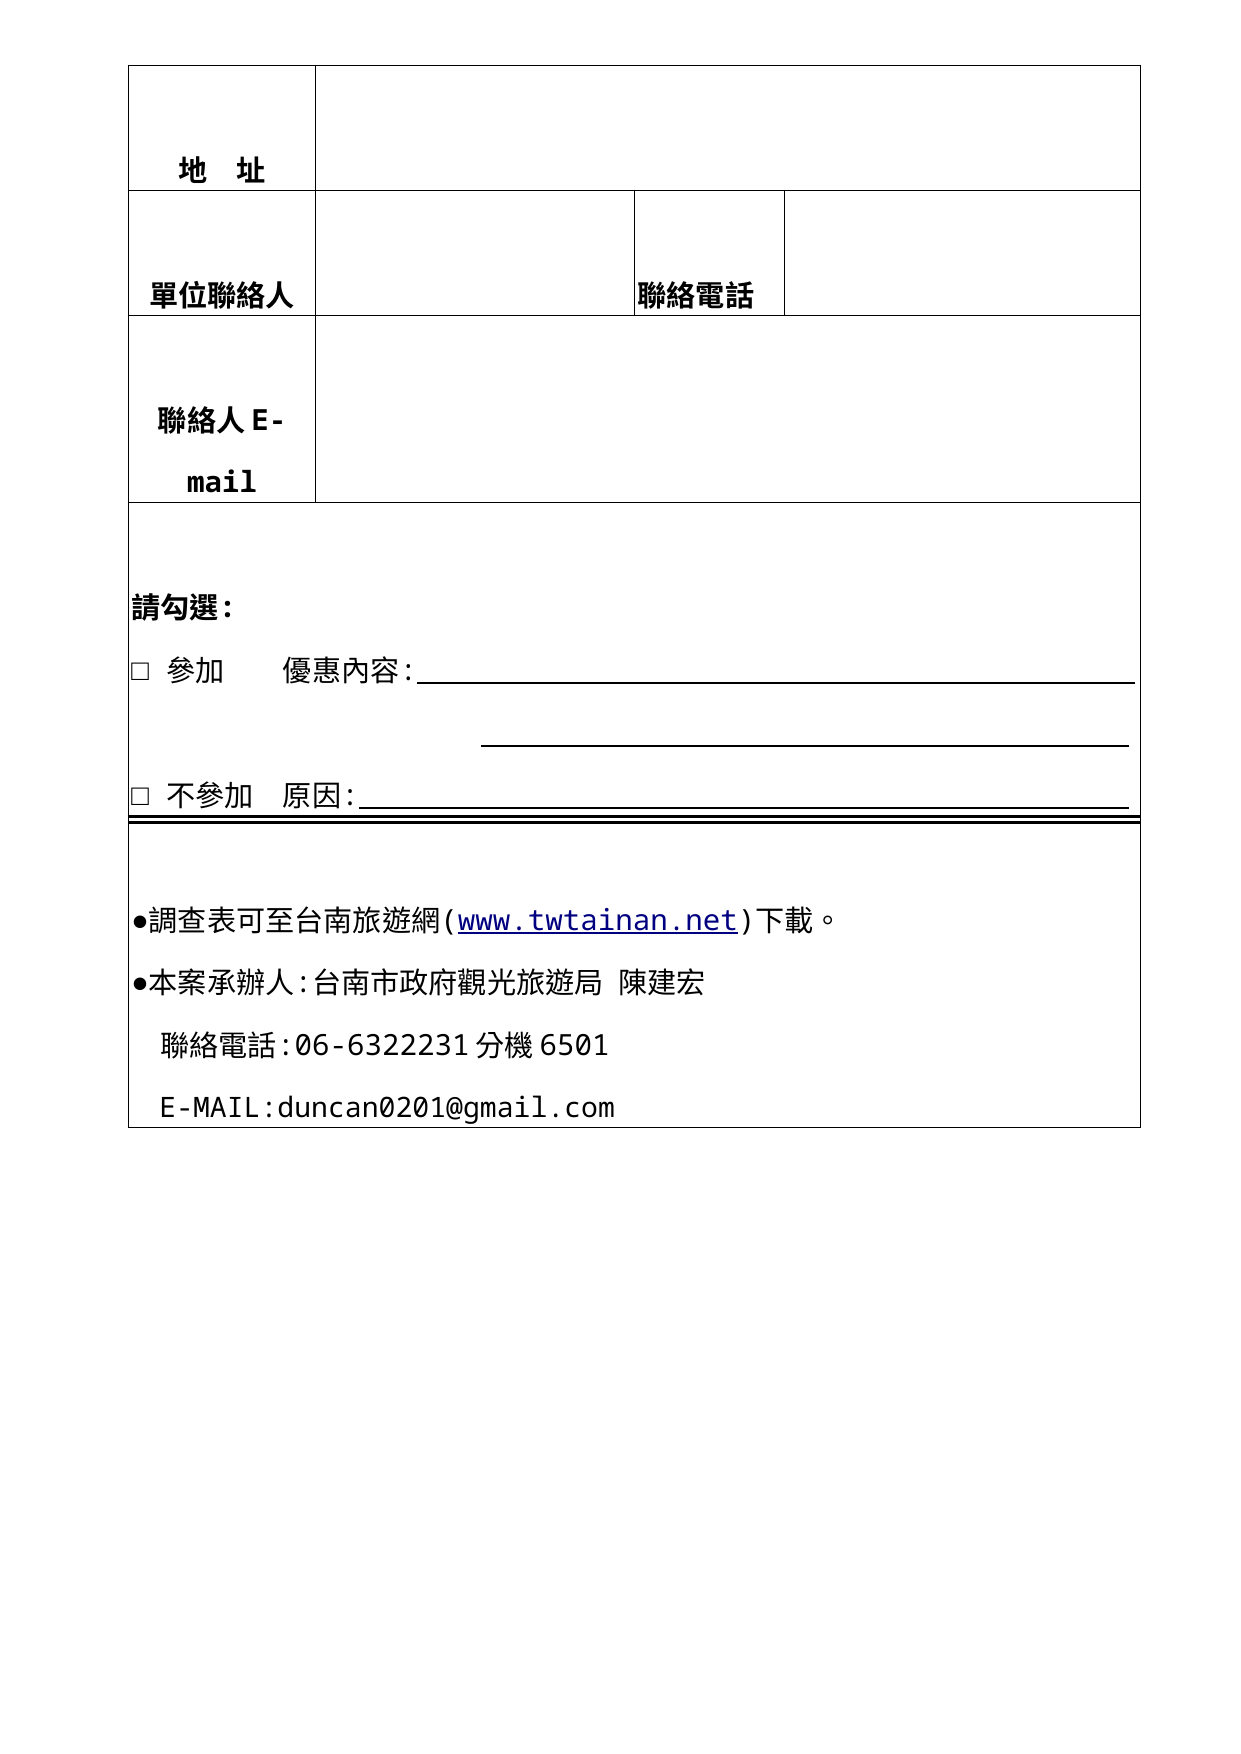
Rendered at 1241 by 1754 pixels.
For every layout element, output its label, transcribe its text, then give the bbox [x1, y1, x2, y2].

table_cell [316, 66, 1140, 189]
table_cell [316, 316, 1140, 502]
table_cell 聯絡電話 [635, 191, 784, 314]
table_cell 聯絡人E-mail [129, 316, 315, 502]
table_cell [785, 191, 1140, 314]
table_cell [316, 191, 634, 314]
table_cell 單位聯絡人 [129, 191, 315, 314]
table_cell 請勾選: □ 參加 優惠內容: □ 不參加 原因: [129, 503, 1140, 814]
table_cell 地 址 [129, 66, 315, 189]
table_cell ●調查表可至台南旅遊網(www.twtainan.net)下載。 ●本案承辦人:台南市政府觀光旅遊局 陳建宏 聯絡電話:06-6322231分機6501 E-MAIL:duncan0201@gmail.com [129, 824, 1140, 1127]
